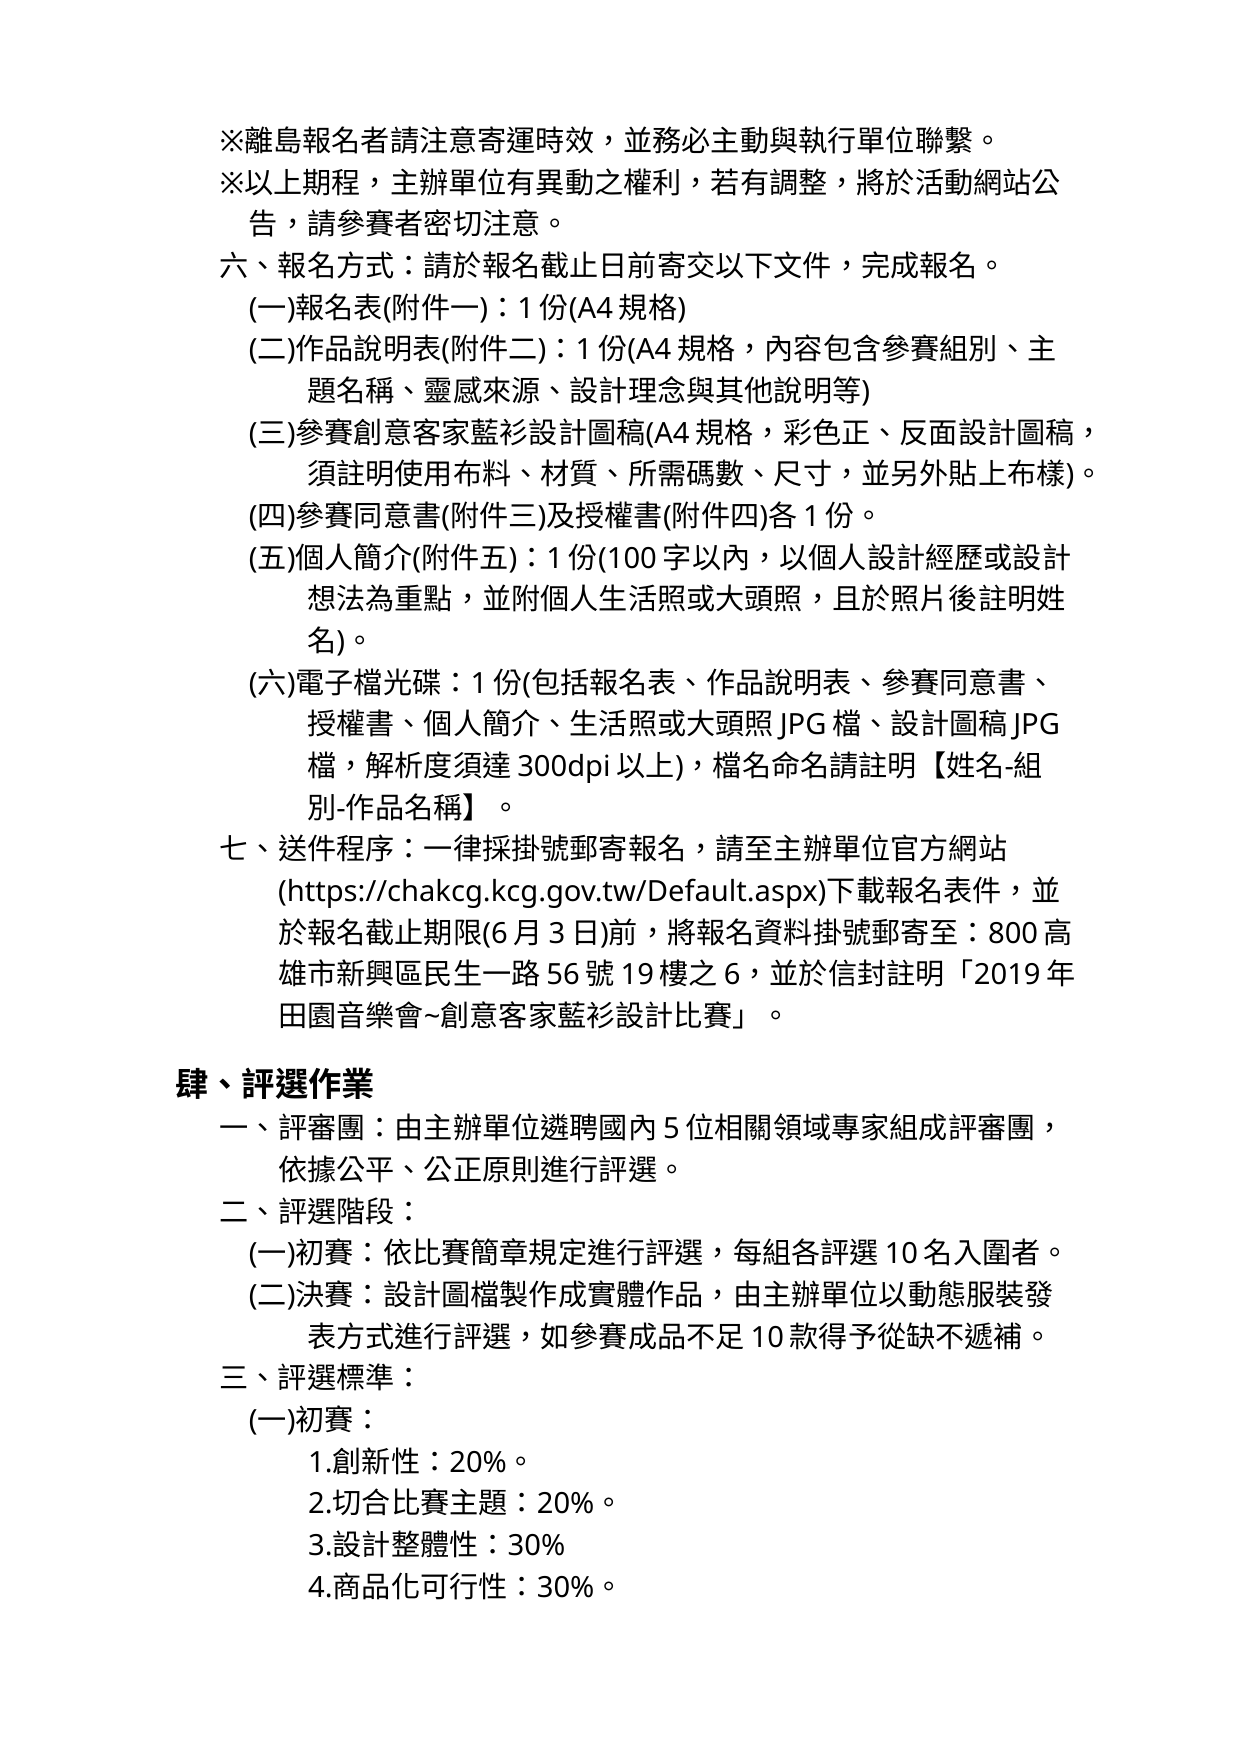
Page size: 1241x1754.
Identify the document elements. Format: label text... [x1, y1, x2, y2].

text (四)參賽同意書(附件三)及授權書(附件四)各1份。 [249, 493, 1077, 535]
text 七、送件程序：一律採掛號郵寄報名，請至主辦單位官方網站(https://chakcg.kcg.gov.tw/Default.aspx)下載報名表件，並於報名截止期限(6月3日)前，將報名資料掛號郵寄至：800高雄市新興區民生一路56號19樓之6，並於信封註明「2019年田園音樂會~創意客家藍衫設計比賽」。 [219, 826, 1077, 1035]
text ※以上期程，主辦單位有異動之權利，若有調整，將於活動網站公告，請參賽者密切注意。 [219, 160, 1077, 243]
text 3.設計整體性：30% [308, 1522, 1077, 1564]
text 一、評審團：由主辦單位遴聘國內5位相關領域專家組成評審團，依據公平、公正原則進行評選。 [219, 1106, 1077, 1189]
text ※離島報名者請注意寄運時效，並務必主動與執行單位聯繫。 [219, 118, 1077, 160]
text (五)個人簡介(附件五)：1份(100字以內，以個人設計經歷或設計想法為重點，並附個人生活照或大頭照，且於照片後註明姓名)。 [249, 535, 1077, 660]
text 1.創新性：20%。 [308, 1439, 1077, 1481]
text (一)初賽： [249, 1397, 1077, 1439]
text (二)決賽：設計圖檔製作成實體作品，由主辦單位以動態服裝發表方式進行評選，如參賽成品不足10款得予從缺不遞補。 [249, 1272, 1077, 1356]
text (三)參賽創意客家藍衫設計圖稿(A4規格，彩色正、反面設計圖稿，須註明使用布料、材質、所需碼數、尺寸，並另外貼上布樣)。 [249, 410, 1077, 493]
text 六、報名方式：請於報名截止日前寄交以下文件，完成報名。 [219, 243, 1077, 285]
text 肆、評選作業 [175, 1060, 1077, 1106]
text (二)作品說明表(附件二)：1份(A4規格，內容包含參賽組別、主題名稱、靈感來源、設計理念與其他說明等) [249, 326, 1077, 410]
text (六)電子檔光碟：1份(包括報名表、作品說明表、參賽同意書、授權書、個人簡介、生活照或大頭照JPG檔、設計圖稿JPG檔，解析度須達300dpi以上)，檔名命名請註明【姓名-組別-作品名稱】。 [249, 660, 1077, 826]
text 三、評選標準： [219, 1356, 1077, 1397]
text 二、評選階段： [219, 1189, 1077, 1231]
text 2.切合比賽主題：20%。 [308, 1481, 1077, 1522]
text (一)報名表(附件一)：1份(A4規格) [249, 285, 1077, 326]
text 4.商品化可行性：30%。 [308, 1564, 1077, 1606]
text (一)初賽：依比賽簡章規定進行評選，每組各評選10名入圍者。 [249, 1231, 1077, 1272]
